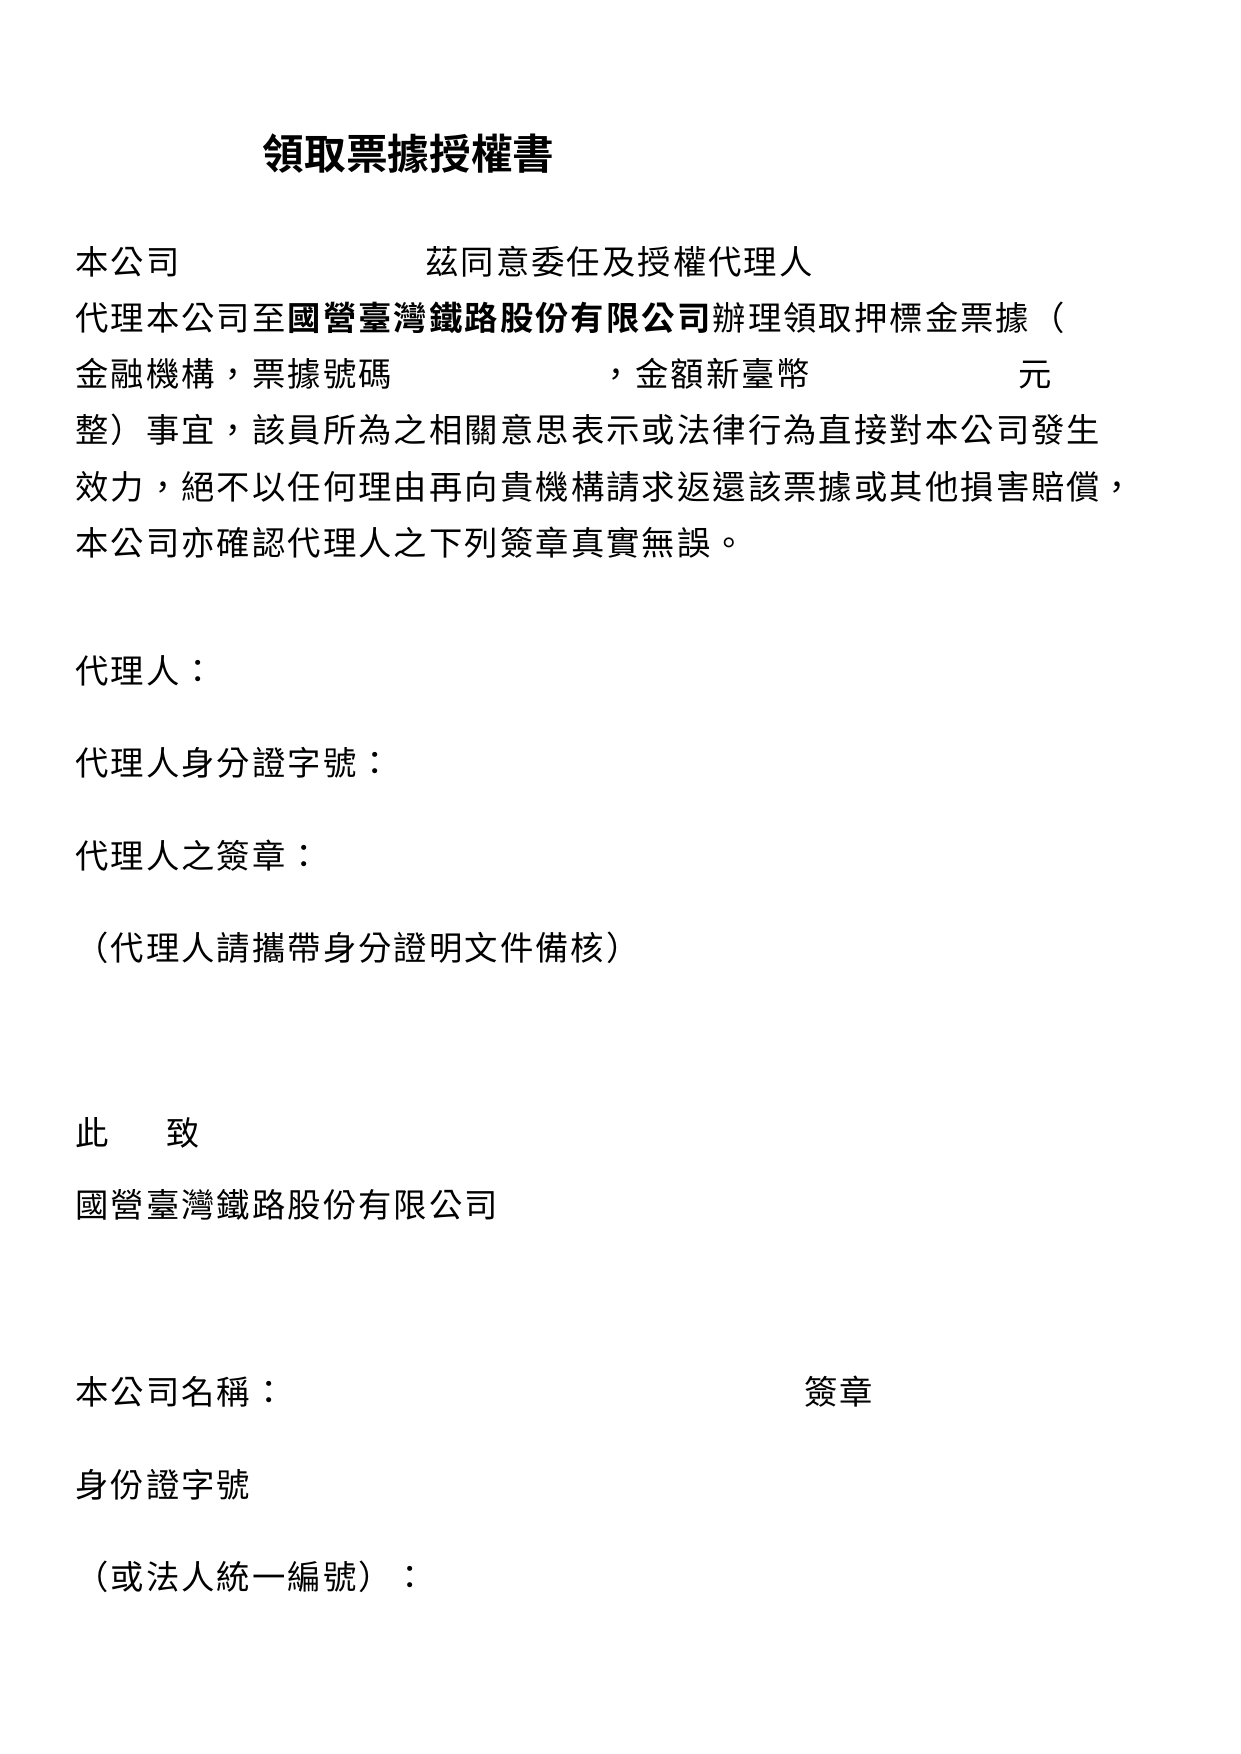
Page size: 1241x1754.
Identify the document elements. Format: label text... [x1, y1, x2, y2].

text 領取票據授權書 [262, 110, 937, 172]
text 代理人之簽章： [75, 812, 1051, 874]
text 身份證字號 [75, 1441, 1000, 1503]
text （代理人請攜帶身分證明文件備核） [75, 904, 1051, 967]
text 國營臺灣鐵路股份有限公司 [75, 1182, 1073, 1226]
text 此 致 [75, 1089, 1000, 1152]
text 代理人身分證字號： [75, 719, 1051, 782]
text 本公司名稱： 簽章 [75, 1348, 1000, 1411]
text 代理人： [75, 627, 1051, 689]
text （或法人統一編號）： [75, 1533, 1000, 1596]
text 本公司 茲同意委任及授權代理人 代理本公司至國營臺灣鐵路股份有限公司辦理領取押標金票據（ 金融機構，票據號碼 ，金額新臺幣 元整）事宜，該員所為之相關意思表示或法律行為直接對本公司發生效力，絕不以任何理由再向貴機構請求返還該票據或其他損害賠償，本公司亦確認代理人之下列簽章真實無誤。 [75, 229, 1121, 567]
